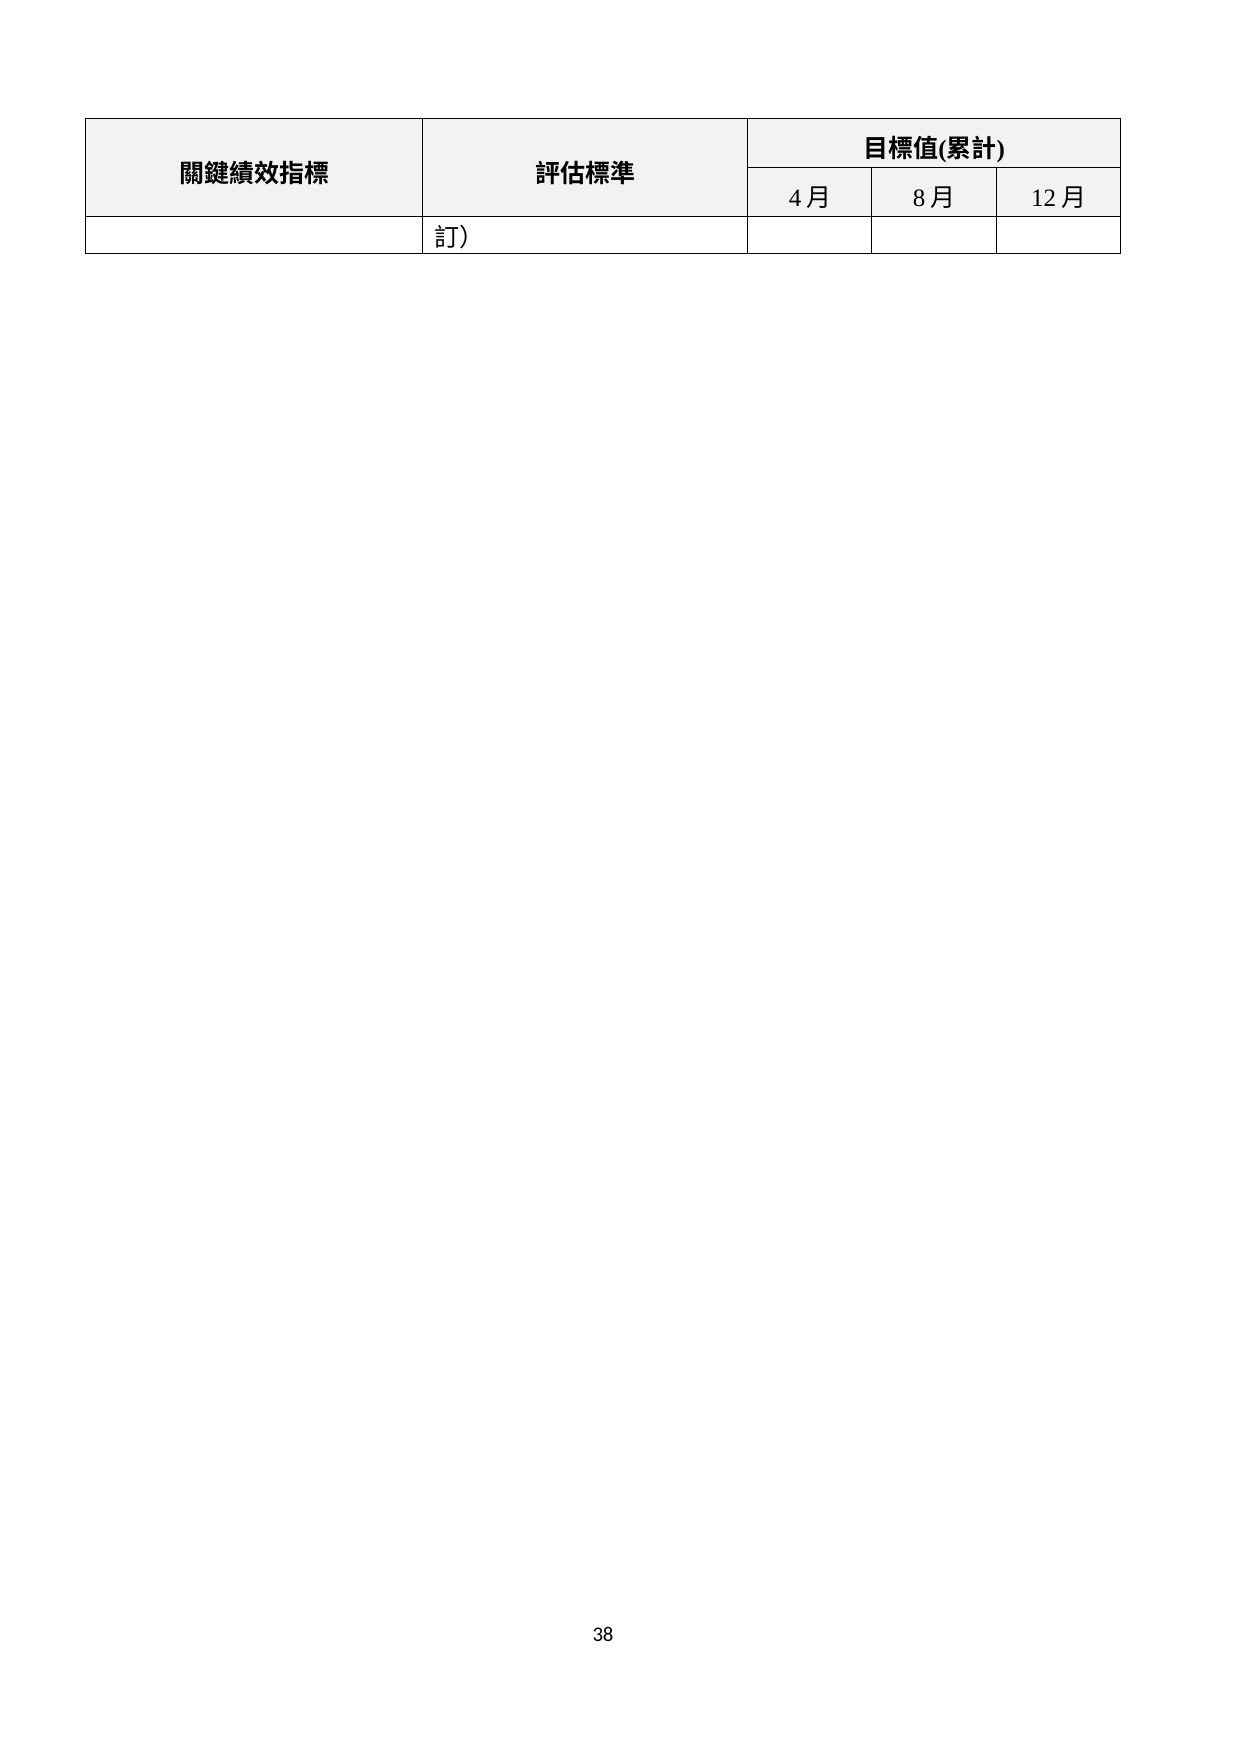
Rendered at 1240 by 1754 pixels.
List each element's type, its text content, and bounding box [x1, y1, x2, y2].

table_cell 4月 [748, 168, 871, 216]
table_header 關鍵績效指標 [86, 119, 422, 216]
table_cell [997, 217, 1120, 253]
table_cell 訂） [423, 217, 747, 253]
table_cell [86, 217, 422, 253]
table_header 評估標準 [423, 119, 747, 216]
table_cell [872, 217, 996, 253]
table_cell 8月 [872, 168, 996, 216]
table_cell 12月 [997, 168, 1120, 216]
table_cell [748, 217, 871, 253]
table_header 目標值(累計) [748, 119, 1120, 167]
